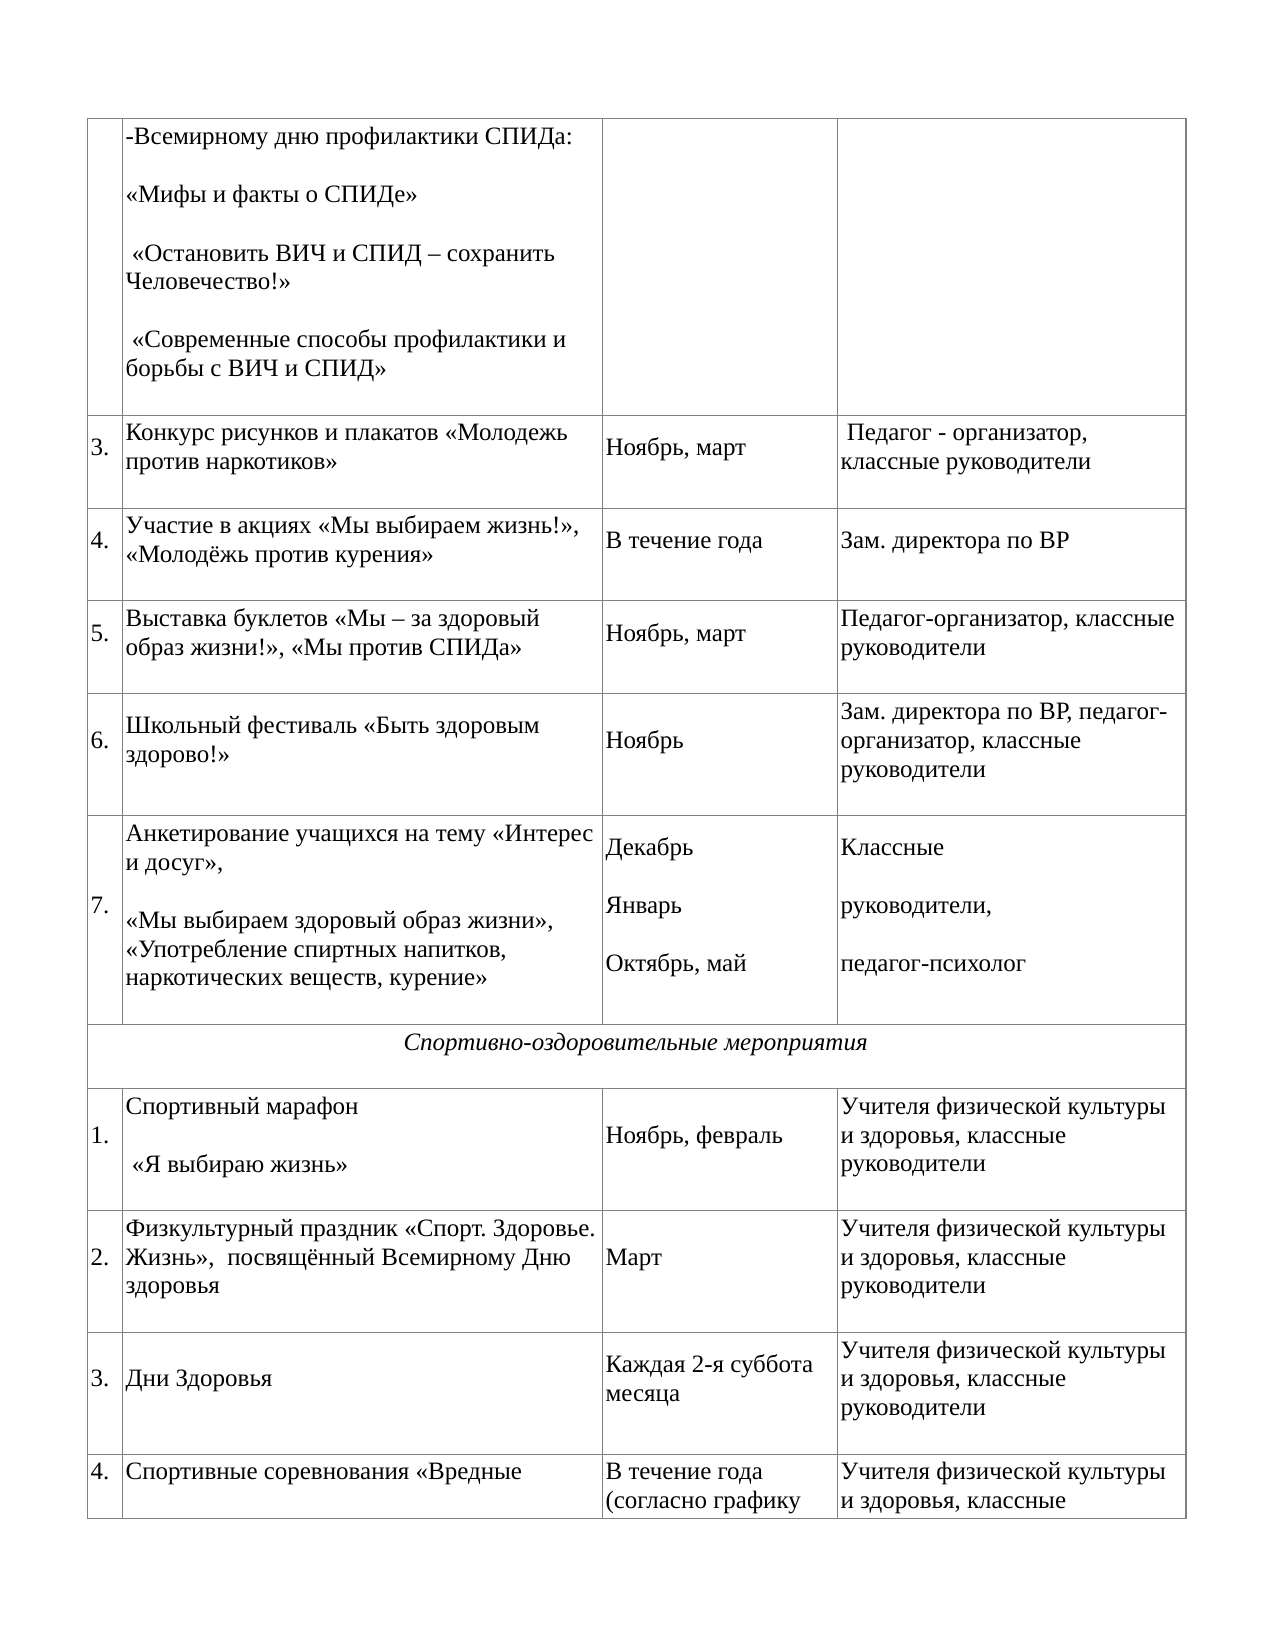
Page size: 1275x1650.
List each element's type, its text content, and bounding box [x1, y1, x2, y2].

table_cell Зам. директора по ВР, педагог-организатор, классные руководители [838, 694, 1185, 815]
table_cell Спортивный марафон «Я выбираю жизнь» [123, 1089, 602, 1210]
table_cell Классные руководители, педагог-психолог [838, 816, 1185, 1023]
table_cell 2. [88, 1211, 122, 1332]
table_cell Участие в акциях «Мы выбираем жизнь!», «Молодёжь против курения» [123, 509, 602, 600]
table_cell Ноябрь, март [603, 416, 837, 507]
table_cell 4. [88, 1455, 122, 1518]
table_cell В течение года [603, 509, 837, 600]
table_cell 7. [88, 816, 122, 1023]
table_cell Ноябрь, февраль [603, 1089, 837, 1210]
table_cell Школьный фестиваль «Быть здоровым здорово!» [123, 694, 602, 815]
table_cell Дни Здоровья [123, 1333, 602, 1453]
table_cell 4. [88, 509, 122, 600]
table_cell Учителя физической культуры и здоровья, классные [838, 1455, 1185, 1518]
table_cell Ноябрь, март [603, 601, 837, 693]
table_cell Конкурс рисунков и плакатов «Молодежь против наркотиков» [123, 416, 602, 507]
table_cell Анкетирование учащихся на тему «Интерес и досуг», «Мы выбираем здоровый образ жизни», «Употребление спиртных напитков, наркотических веществ, курение» [123, 816, 602, 1023]
table_cell Декабрь Январь Октябрь, май [603, 816, 837, 1023]
table_cell Учителя физической культуры и здоровья, классные руководители [838, 1089, 1185, 1210]
table_cell Спортивно-оздоровительные мероприятия [88, 1025, 1185, 1088]
table_cell -Всемирному дню профилактики СПИДа: «Мифы и факты о СПИДе» «Остановить ВИЧ и СПИД – сохранить Человечество!» «Современные способы профилактики и борьбы с ВИЧ и СПИД» [123, 119, 602, 414]
table_cell Педагог-организатор, классные руководители [838, 601, 1185, 693]
table_cell [603, 119, 837, 414]
table_cell В течение года (согласно графику [603, 1455, 837, 1518]
table_cell Выставка буклетов «Мы – за здоровый образ жизни!», «Мы против СПИДа» [123, 601, 602, 693]
table_cell Март [603, 1211, 837, 1332]
table_cell Спортивные соревнования «Вредные [123, 1455, 602, 1518]
table_cell 5. [88, 601, 122, 693]
table_cell 3. [88, 416, 122, 507]
table_cell Педагог - организатор, классные руководители [838, 416, 1185, 507]
table_cell Учителя физической культуры и здоровья, классные руководители [838, 1333, 1185, 1453]
table_cell 6. [88, 694, 122, 815]
table_cell Зам. директора по ВР [838, 509, 1185, 600]
table_cell Каждая 2-я суббота месяца [603, 1333, 837, 1453]
table_cell 1. [88, 1089, 122, 1210]
table_cell [838, 119, 1185, 414]
table_cell [88, 119, 122, 414]
table_cell Учителя физической культуры и здоровья, классные руководители [838, 1211, 1185, 1332]
table_cell 3. [88, 1333, 122, 1453]
table_cell Ноябрь [603, 694, 837, 815]
table_cell Физкультурный праздник «Спорт. Здоровье. Жизнь», посвящённый Всемирному Дню здоровья [123, 1211, 602, 1332]
